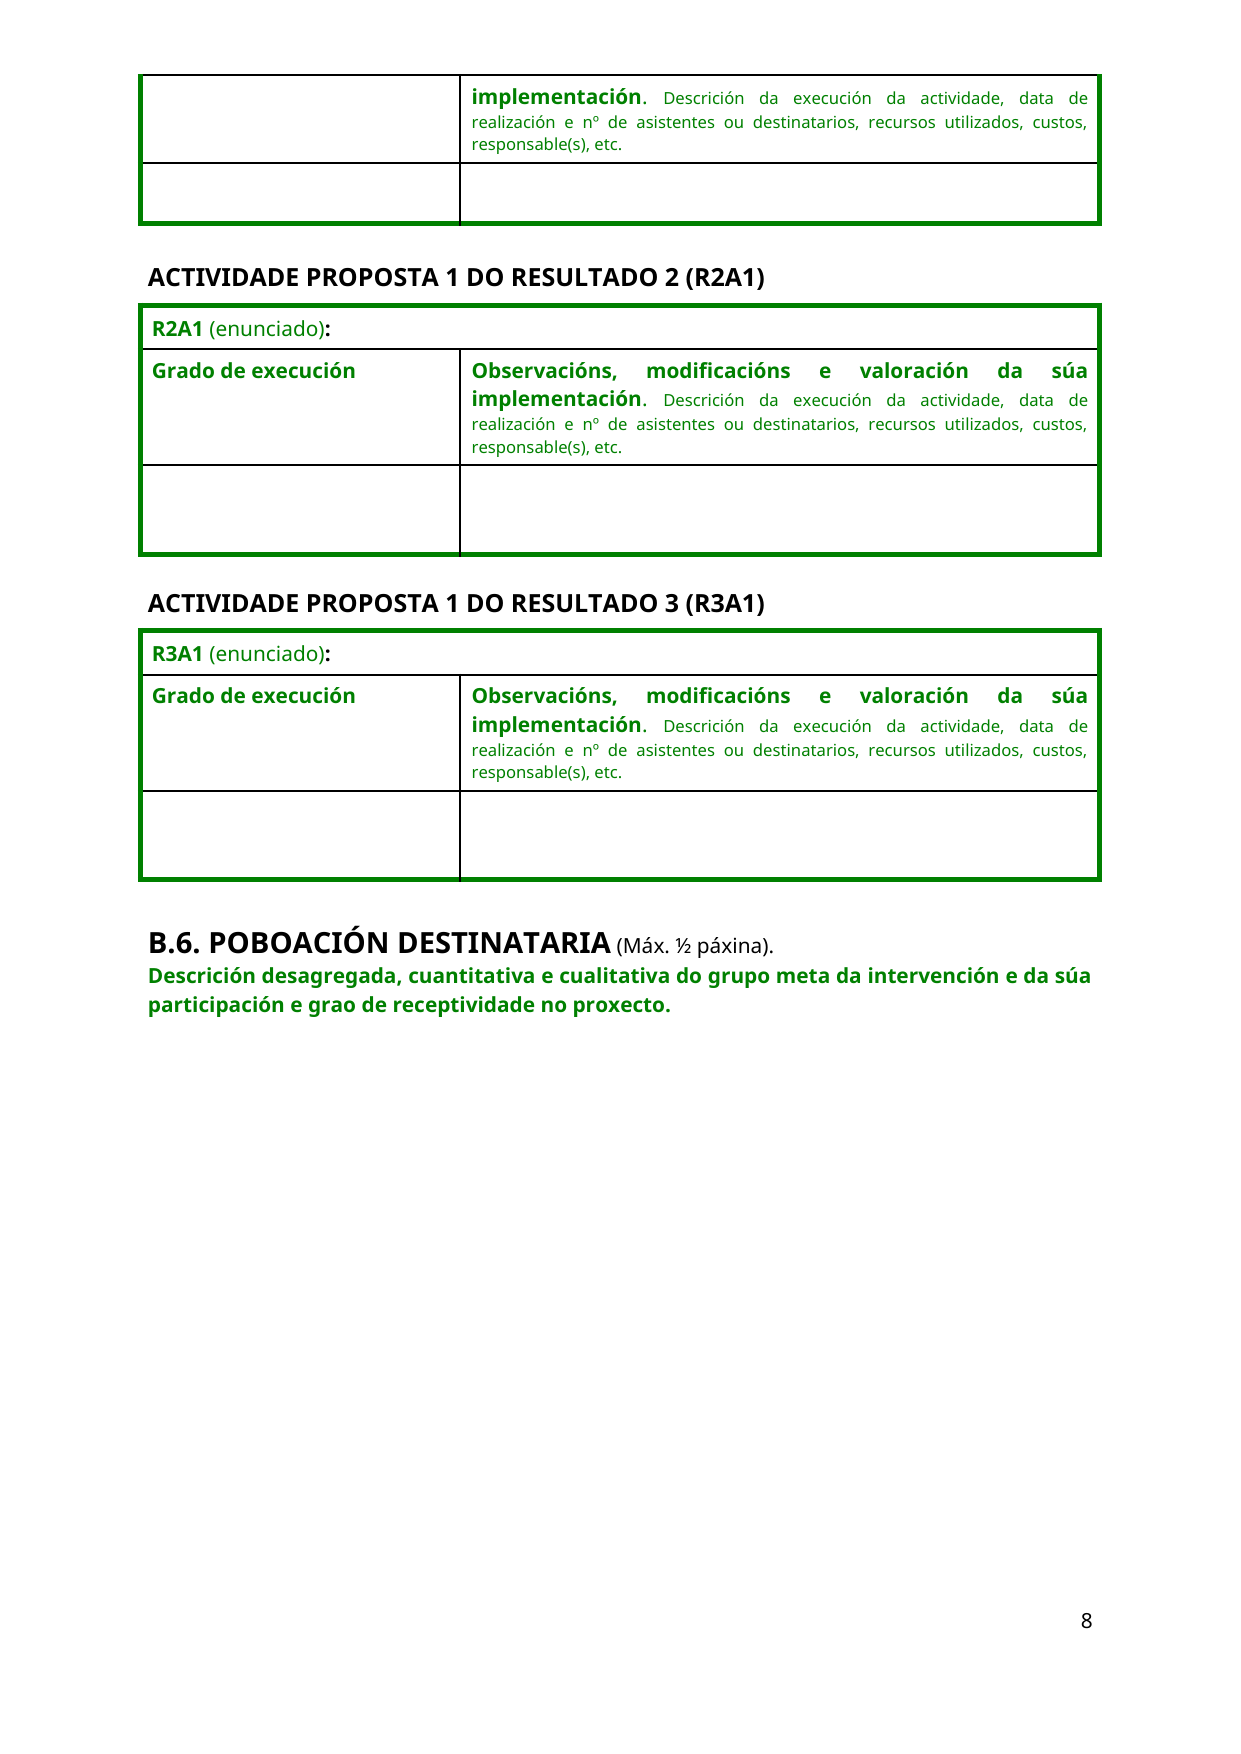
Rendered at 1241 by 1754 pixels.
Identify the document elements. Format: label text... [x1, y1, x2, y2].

table_cell Grado de execución [143, 676, 459, 790]
table_cell [143, 792, 459, 877]
table_cell Grado de execución [143, 350, 459, 464]
text ACTIVIDADE PROPOSTA 1 DO RESULTADO 2 (R2A1) [148, 260, 1092, 294]
table_header R2A1 (enunciado): [143, 308, 1097, 348]
table_header R3A1 (enunciado): [143, 633, 1097, 673]
table_cell [143, 466, 459, 552]
table_cell [461, 164, 1097, 221]
table_cell implementación. Descrición da execución da actividade, data de realización e nº de asistentes ou destinatarios, recursos utilizados, custos, responsable(s), etc. [461, 76, 1097, 162]
text B.6. POBOACIÓN DESTINATARIA (Máx. ½ páxina). [148, 922, 1092, 962]
table_cell Observacións, modificacións e valoración da súa implementación. Descrición da execución da actividade, data de realización e nº de asistentes ou destinatarios, recursos utilizados, custos, responsable(s), etc. [461, 350, 1097, 464]
table_cell Observacións, modificacións e valoración da súa implementación. Descrición da execución da actividade, data de realización e nº de asistentes ou destinatarios, recursos utilizados, custos, responsable(s), etc. [461, 676, 1097, 790]
text Descrición desagregada, cuantitativa e cualitativa do grupo meta da intervención e da súa participación e grao de receptividade no proxecto. [148, 962, 1092, 1018]
table_cell [461, 792, 1097, 877]
table_cell [143, 164, 459, 221]
table_cell [143, 76, 459, 162]
text ACTIVIDADE PROPOSTA 1 DO RESULTADO 3 (R3A1) [148, 585, 1092, 619]
table_cell [461, 466, 1097, 552]
